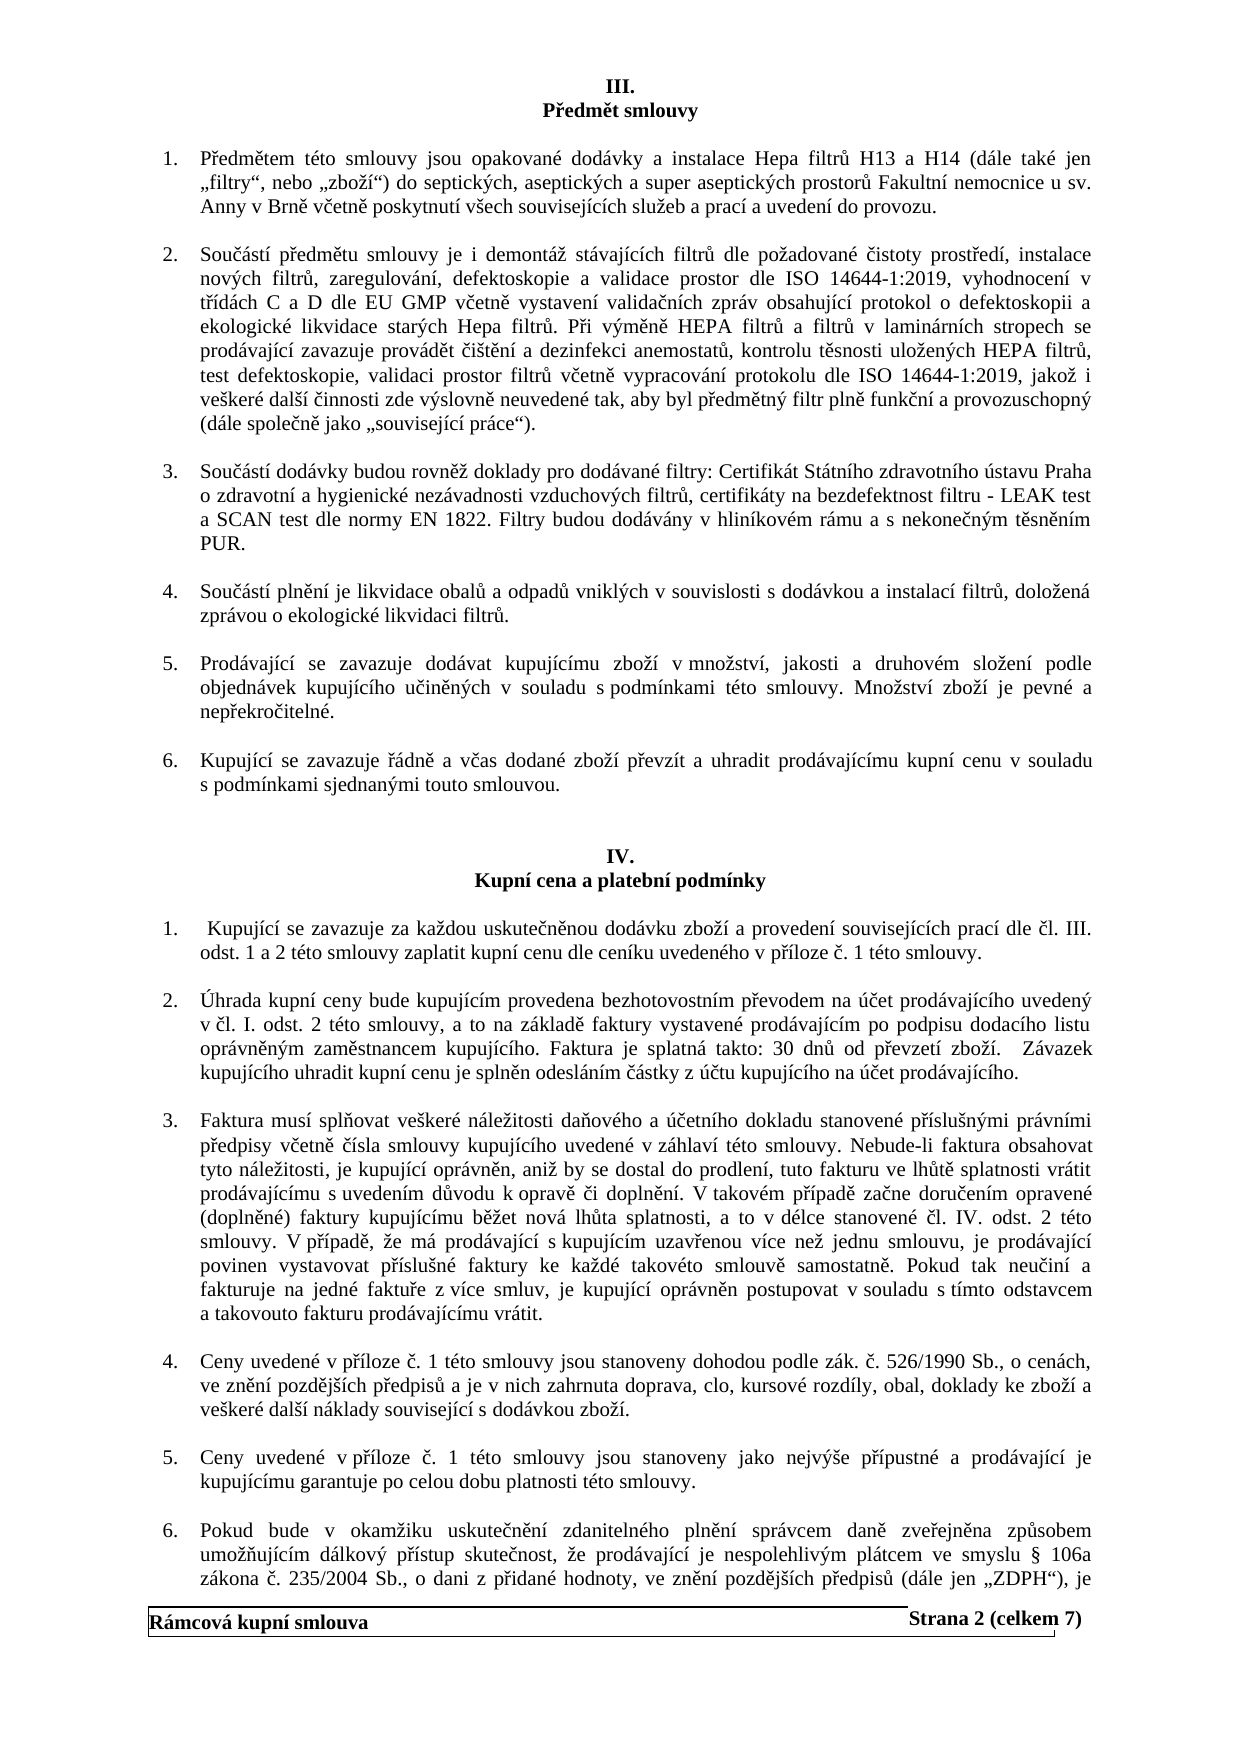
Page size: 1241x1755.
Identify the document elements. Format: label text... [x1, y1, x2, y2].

text IV. [148, 844, 1093, 868]
subtitle Předmět smlouvy [148, 98, 1093, 122]
list Součástí dodávky budou rovněž doklady pro dodávané filtry: Certifikát Státního zdravotního ústavu Praha o zdravotní a hygienické nezávadnosti vzduchových filtrů, certifikáty na bezdefektnost filtru - LEAK test a SCAN test dle normy EN 1822. Filtry budou dodávány v hliníkovém rámu a s nekonečným těsněním PUR. [162, 459, 1093, 555]
list Ceny uvedené v příloze č. 1 této smlouvy jsou stanoveny dohodou podle zák. č. 526/1990 Sb., o cenách, ve znění pozdějších předpisů a je v nich zahrnuta doprava, clo, kursové rozdíly, obal, doklady ke zboží a veškeré další náklady související s dodávkou zboží. [162, 1349, 1093, 1421]
text Kupní cena a platební podmínky [148, 868, 1093, 892]
list Prodávající se zavazuje dodávat kupujícímu zboží v množství, jakosti a druhovém složení podle objednávek kupujícího učiněných v souladu s podmínkami této smlouvy. Množství zboží je pevné a nepřekročitelné. [162, 651, 1093, 723]
list Úhrada kupní ceny bude kupujícím provedena bezhotovostním převodem na účet prodávajícího uvedený v čl. I. odst. 2 této smlouvy, a to na základě faktury vystavené prodávajícím po podpisu dodacího listu oprávněným zaměstnancem kupujícího. Faktura je splatná takto: 30 dnů od převzetí zboží. Závazek kupujícího uhradit kupní cenu je splněn odesláním částky z účtu kupujícího na účet prodávajícího. [162, 988, 1093, 1084]
list Součástí plnění je likvidace obalů a odpadů vniklých v souvislosti s dodávkou a instalací filtrů, doložená zprávou o ekologické likvidaci filtrů. [162, 579, 1093, 627]
list Faktura musí splňovat veškeré náležitosti daňového a účetního dokladu stanovené příslušnými právními předpisy včetně čísla smlouvy kupujícího uvedené v záhlaví této smlouvy. Nebude-li faktura obsahovat tyto náležitosti, je kupující oprávněn, aniž by se dostal do prodlení, tuto fakturu ve lhůtě splatnosti vrátit prodávajícímu s uvedením důvodu k opravě či doplnění. V takovém případě začne doručením opravené (doplněné) faktury kupujícímu běžet nová lhůta splatnosti, a to v délce stanovené čl. IV. odst. 2 této smlouvy. V případě, že má prodávající s kupujícím uzavřenou více než jednu smlouvu, je prodávající povinen vystavovat příslušné faktury ke každé takovéto smlouvě samostatně. Pokud tak neučiní a fakturuje na jedné faktuře z více smluv, je kupující oprávněn postupovat v souladu s tímto odstavcem a takovouto fakturu prodávajícímu vrátit. [162, 1108, 1093, 1325]
list Předmětem této smlouvy jsou opakované dodávky a instalace Hepa filtrů H13 a H14 (dále také jen „filtry“, nebo „zboží“) do septických, aseptických a super aseptických prostorů Fakultní nemocnice u sv. Anny v Brně včetně poskytnutí všech souvisejících služeb a prací a uvedení do provozu. [162, 146, 1093, 218]
list Pokud bude v okamžiku uskutečnění zdanitelného plnění správcem daně zveřejněna způsobem umožňujícím dálkový přístup skutečnost, že prodávající je nespolehlivým plátcem ve smyslu § 106a zákona č. 235/2004 Sb., o dani z přidané hodnoty, ve znění pozdějších předpisů (dále jen „ZDPH“), je [162, 1517, 1093, 1590]
list Kupující se zavazuje za každou uskutečněnou dodávku zboží a provedení souvisejících prací dle čl. III. odst. 1 a 2 této smlouvy zaplatit kupní cenu dle ceníku uvedeného v příloze č. 1 této smlouvy. [162, 916, 1093, 964]
list Kupující se zavazuje řádně a včas dodané zboží převzít a uhradit prodávajícímu kupní cenu v souladu s podmínkami sjednanými touto smlouvou. [162, 747, 1093, 796]
list Součástí předmětu smlouvy je i demontáž stávajících filtrů dle požadované čistoty prostředí, instalace nových filtrů, zaregulování, defektoskopie a validace prostor dle ISO 14644-1:2019, vyhodnocení v třídách C a D dle EU GMP včetně vystavení validačních zpráv obsahující protokol o defektoskopii a ekologické likvidace starých Hepa filtrů. Při výměně HEPA filtrů a filtrů v laminárních stropech se prodávající zavazuje provádět čištění a dezinfekci anemostatů, kontrolu těsnosti uložených HEPA filtrů, test defektoskopie, validaci prostor filtrů včetně vypracování protokolu dle ISO 14644-1:2019, jakož i veškeré další činnosti zde výslovně neuvedené tak, aby byl předmětný filtr plně funkční a provozuschopný (dále společně jako „související práce“). [162, 242, 1093, 435]
text III. [148, 74, 1093, 98]
list Ceny uvedené v příloze č. 1 této smlouvy jsou stanoveny jako nejvýše přípustné a prodávající je kupujícímu garantuje po celou dobu platnosti této smlouvy. [162, 1445, 1093, 1493]
